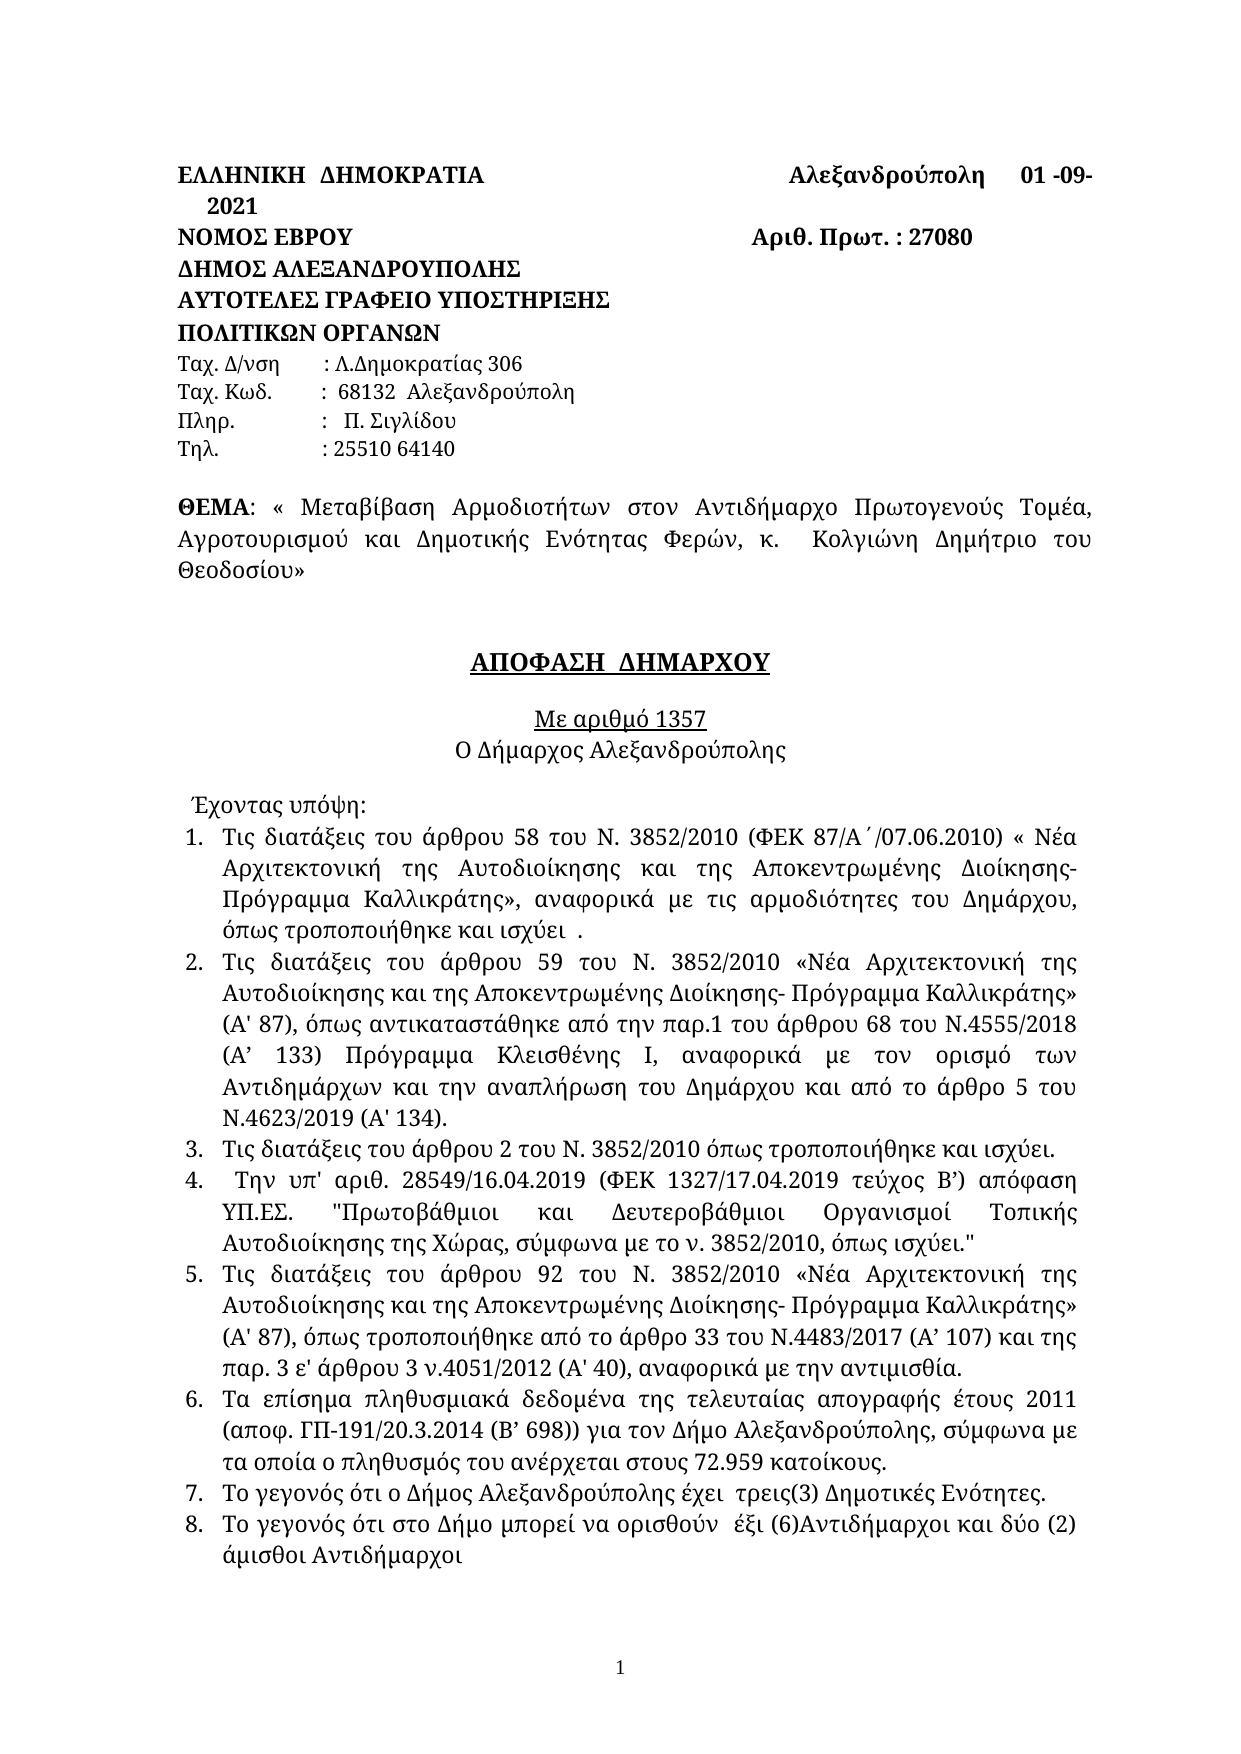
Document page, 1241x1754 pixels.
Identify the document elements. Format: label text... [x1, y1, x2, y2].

subtitle ΑΠΟΦΑΣΗ ΔΗΜΑΡΧΟΥ [148, 645, 1093, 679]
list Τις διατάξεις του άρθρου 58 του Ν. 3852/2010 (ΦΕΚ 87/Α΄/07.06.2010) « Νέα Αρχιτεκτονική της Αυτοδιοίκησης και της Αποκεντρωμένης Διοίκησης-Πρόγραμμα Καλλικράτης», αναφορικά με τις αρμοδιότητες του Δημάρχου, όπως τροποποιήθηκε και ισχύει . [185, 821, 1078, 946]
text ΠΟΛΙΤΙΚΩΝ ΟΡΓΑΝΩΝ [177, 315, 1093, 349]
text ΑΥΤΟΤΕΛΕΣ ΓΡΑΦΕΙΟ ΥΠΟΣΤΗΡΙΞΗΣ [177, 284, 1093, 315]
text Ταχ. Κωδ. : 68132 Αλεξανδρούπολη [177, 377, 1093, 406]
text ΕΛΛΗΝΙΚΗ ΔΗΜΟΚΡΑΤΙΑ Αλεξανδρούπολη 01 -09-2021 [177, 159, 1093, 221]
list Τις διατάξεις του άρθρου 92 του Ν. 3852/2010 «Νέα Αρχιτεκτονική της Αυτοδιοίκησης και της Αποκεντρωμένης Διοίκησης- Πρόγραμμα Καλλικράτης» (Α' 87), όπως τροποποιήθηκε από το άρθρο 33 του Ν.4483/2017 (Α’ 107) και της παρ. 3 ε' άρθρου 3 ν.4051/2012 (Α' 40), αναφορικά με την αντιμισθία. [185, 1258, 1078, 1383]
text ΔΗΜΟΣ ΑΛΕΞΑΝΔΡΟΥΠΟΛΗΣ [177, 252, 1093, 284]
text Έχοντας υπόψη: [148, 789, 1093, 821]
text Τηλ. : 25510 64140 [177, 434, 1093, 463]
list Τις διατάξεις του άρθρου 59 του Ν. 3852/2010 «Νέα Αρχιτεκτονική της Αυτοδιοίκησης και της Αποκεντρωμένης Διοίκησης- Πρόγραμμα Καλλικράτης» (Α' 87), όπως αντικαταστάθηκε από την παρ.1 του άρθρου 68 του Ν.4555/2018 (Α’ 133) Πρόγραμμα Κλεισθένης Ι, αναφορικά με τον ορισμό των Αντιδημάρχων και την αναπλήρωση του Δημάρχου και από το άρθρο 5 του Ν.4623/2019 (Α' 134). [185, 946, 1078, 1133]
list Το γεγονός ότι στο Δήμο μπορεί να ορισθούν έξι (6)Αντιδήμαρχοι και δύο (2) άμισθοι Αντιδήμαρχοι [185, 1508, 1078, 1571]
text ΝΟΜΟΣ ΕΒΡΟΥ Αριθ. Πρωτ. : 27080 [177, 221, 1093, 252]
text Πληρ. : Π. Σιγλίδου [177, 406, 1093, 434]
list Τα επίσημα πληθυσμιακά δεδομένα της τελευταίας απογραφής έτους 2011 (αποφ. ΓΠ-191/20.3.2014 (Β’ 698)) για τον Δήμο Αλεξανδρούπολης, σύμφωνα με τα οποία ο πληθυσμός του ανέρχεται στους 72.959 κατοίκους. [185, 1383, 1078, 1477]
subtitle Ο Δήμαρχος Αλεξανδρούπολης [148, 734, 1093, 765]
subtitle Με αριθμό 1357 [148, 703, 1093, 734]
list Τις διατάξεις του άρθρου 2 του Ν. 3852/2010 όπως τροποποιήθηκε και ισχύει. [185, 1133, 1078, 1164]
list Την υπ' αριθ. 28549/16.04.2019 (ΦΕΚ 1327/17.04.2019 τεύχος B’) απόφαση ΥΠ.ΕΣ. "Πρωτοβάθμιοι και Δευτεροβάθμιοι Οργανισμοί Τοπικής Αυτοδιοίκησης της Χώρας, σύμφωνα με το ν. 3852/2010, όπως ισχύει." [185, 1164, 1078, 1258]
list Το γεγονός ότι ο Δήμος Αλεξανδρούπολης έχει τρεις(3) Δημοτικές Ενότητες. [185, 1477, 1078, 1508]
text Ταχ. Δ/νση : Λ.Δημοκρατίας 306 [177, 349, 1093, 377]
text ΘΕΜΑ: « Μεταβίβαση Αρμοδιοτήτων στον Αντιδήμαρχο Πρωτογενούς Τομέα, Αγροτουρισμού και Δημοτικής Ενότητας Φερών, κ. Κολγιώνη Δημήτριο του Θεοδοσίου» [177, 491, 1093, 585]
